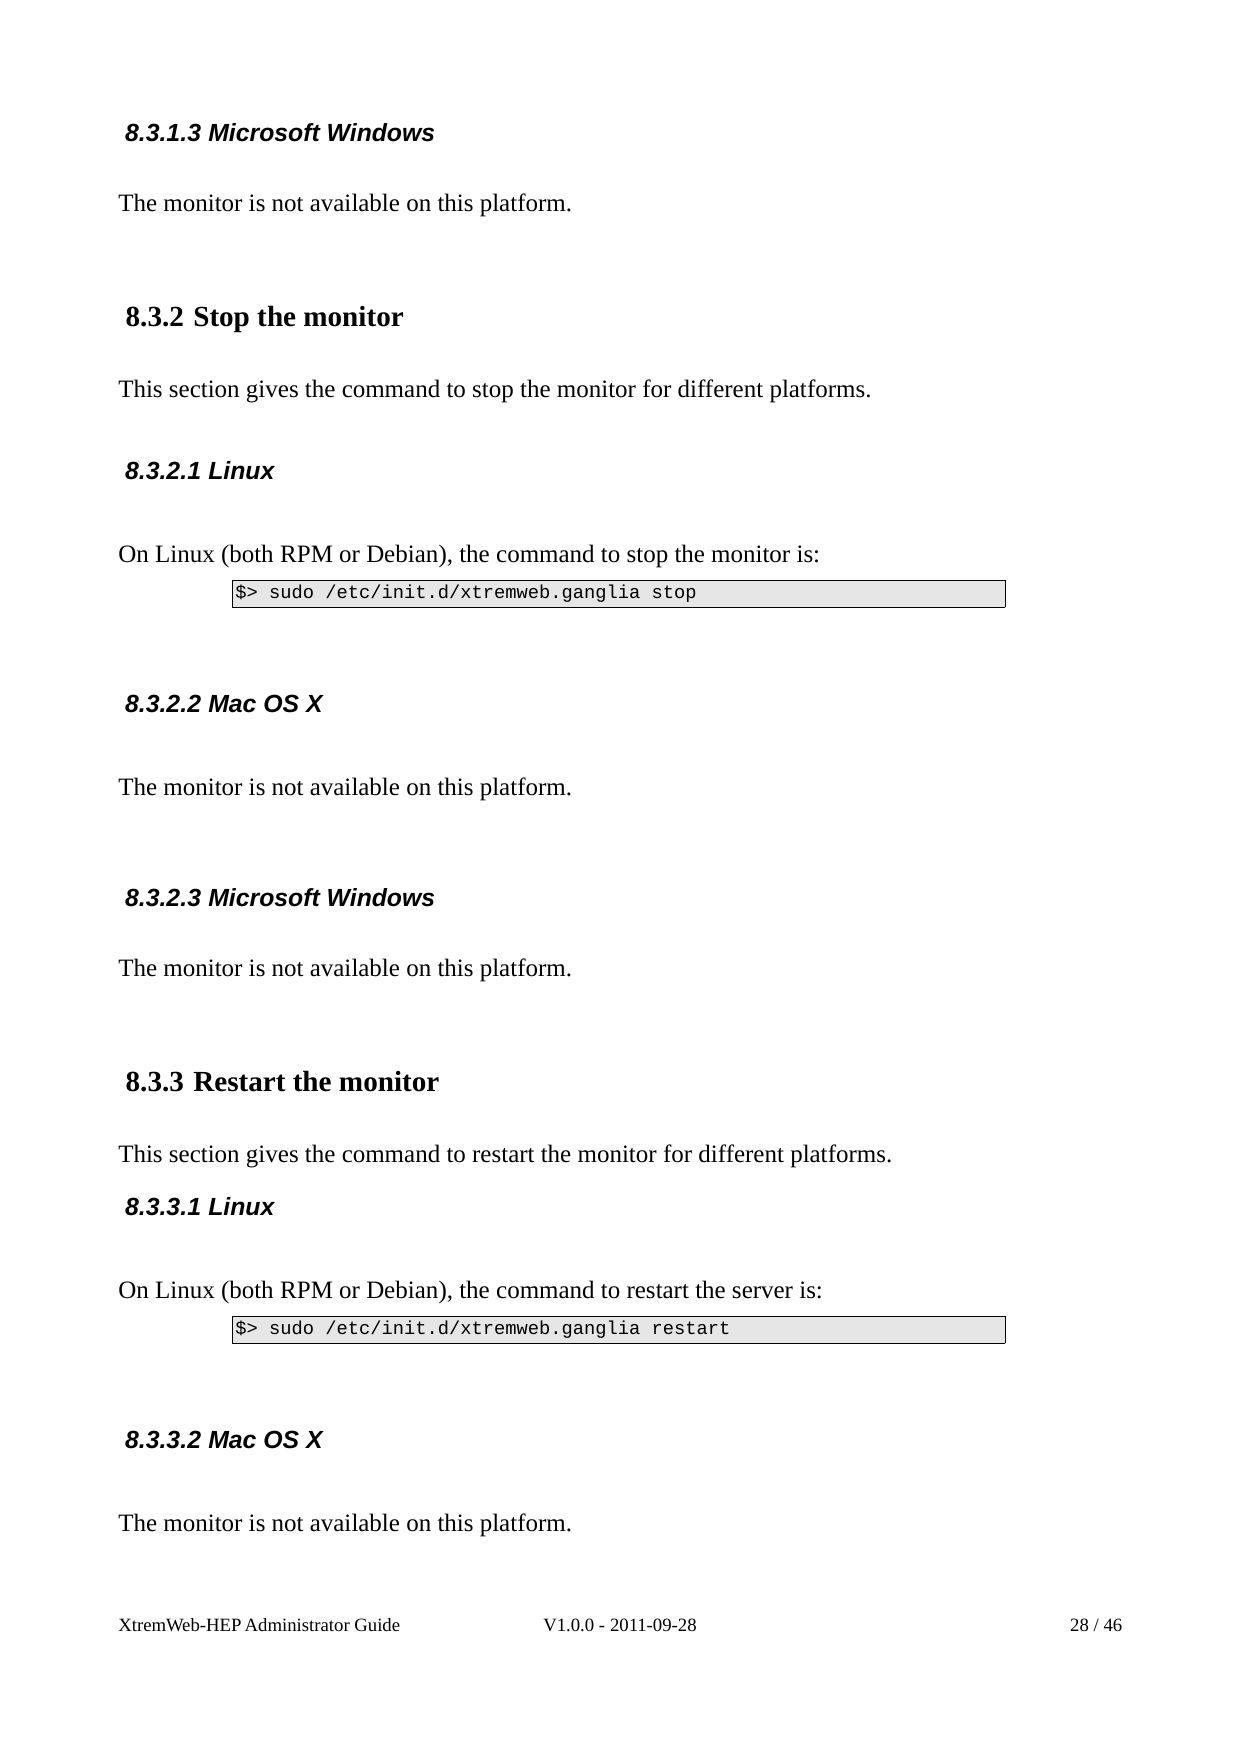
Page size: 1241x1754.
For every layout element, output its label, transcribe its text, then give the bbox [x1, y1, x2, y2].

text The monitor is not available on this platform. [118, 188, 1122, 217]
text This section gives the command to restart the monitor for different platforms. [118, 1139, 1122, 1167]
subtitle Microsoft Windows [118, 883, 1122, 911]
subtitle Stop the monitor [118, 299, 1122, 333]
text $> sudo /etc/init.d/xtremweb.ganglia restart [233, 1317, 1005, 1343]
text On Linux (both RPM or Debian), the command to restart the server is: [118, 1275, 1122, 1303]
text The monitor is not available on this platform. [118, 772, 1122, 800]
text This section gives the command to stop the monitor for different platforms. [118, 374, 1122, 403]
subtitle Mac OS X [118, 1425, 1122, 1454]
text The monitor is not available on this platform. [118, 953, 1122, 981]
text The monitor is not available on this platform. [118, 1508, 1122, 1536]
text $> sudo /etc/init.d/xtremweb.ganglia stop [233, 581, 1005, 607]
subtitle Mac OS X [118, 689, 1122, 718]
text On Linux (both RPM or Debian), the command to stop the monitor is: [118, 539, 1122, 567]
subtitle Linux [118, 1192, 1122, 1221]
subtitle Restart the monitor [118, 1064, 1122, 1097]
subtitle Linux [118, 456, 1122, 485]
subtitle Microsoft Windows [118, 118, 1122, 147]
